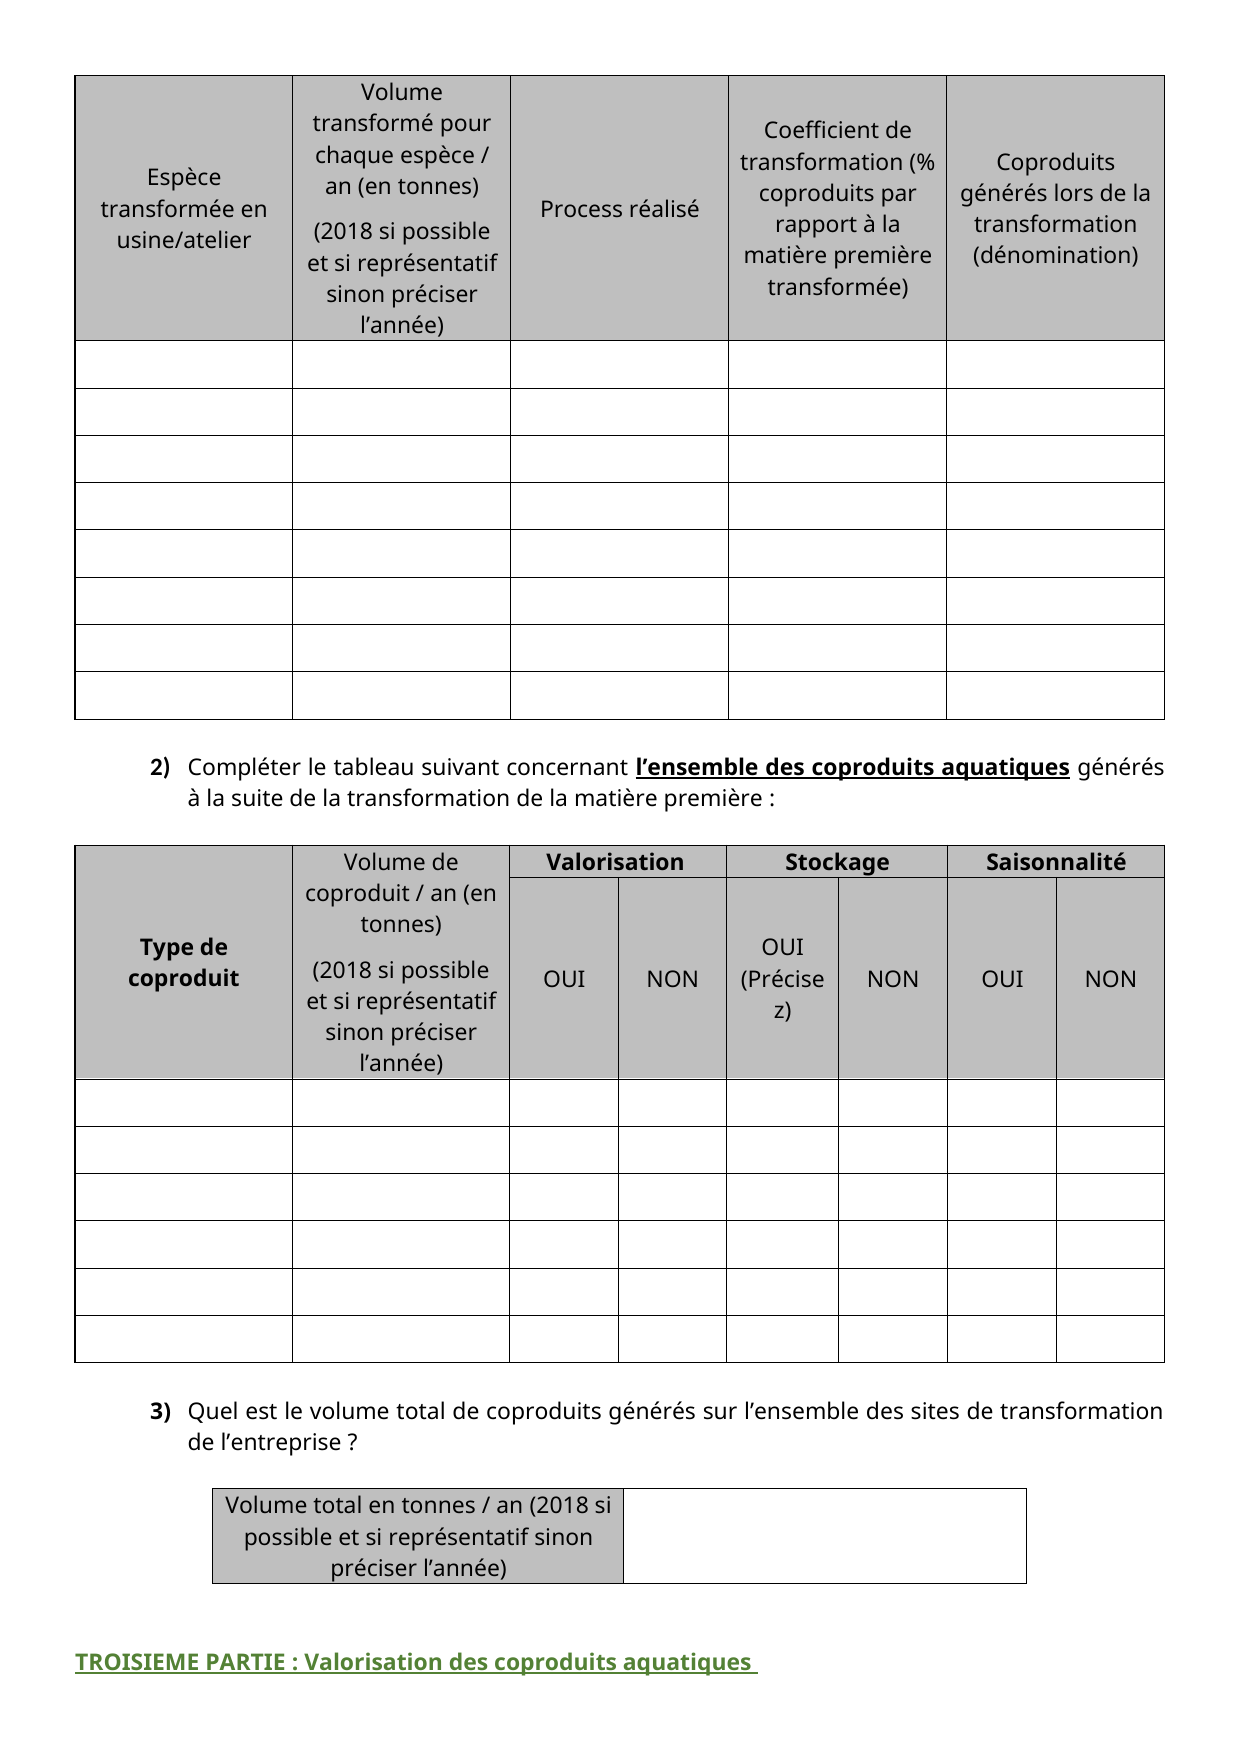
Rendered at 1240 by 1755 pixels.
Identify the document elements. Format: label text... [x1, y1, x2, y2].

table_cell [729, 530, 946, 577]
table_cell [511, 530, 728, 577]
table_cell [948, 1174, 1056, 1220]
table_cell [619, 1221, 726, 1268]
table_cell [293, 1269, 509, 1315]
table_cell [511, 341, 728, 387]
table_cell [619, 1080, 726, 1126]
table_cell [1057, 1316, 1164, 1362]
table_header Coproduits générés lors de la transformation (dénomination) [947, 76, 1164, 340]
table_cell [619, 1316, 726, 1362]
table_cell [293, 1174, 509, 1220]
table_cell [511, 436, 728, 482]
table_cell [948, 1269, 1056, 1315]
table_cell OUI [948, 878, 1056, 1078]
table_cell OUI (Précisez) [727, 878, 838, 1078]
table_cell [1057, 1127, 1164, 1173]
table_cell [948, 1080, 1056, 1126]
table_header Process réalisé [511, 76, 728, 340]
table_cell [948, 1221, 1056, 1268]
table_header Valorisation [510, 846, 726, 877]
table_cell [76, 530, 292, 577]
table_cell [76, 1174, 292, 1220]
text TROISIEME PARTIE : Valorisation des coproduits aquatiques [75, 1646, 1164, 1677]
table_cell [76, 341, 292, 387]
table_cell [947, 436, 1164, 482]
table_cell [293, 578, 510, 624]
list Compléter le tableau suivant concernant l’ensemble des coproduits aquatiques générés à la suite de la transformation de la matière première : [150, 751, 1164, 813]
table_cell [293, 530, 510, 577]
table_cell [510, 1316, 618, 1362]
table_cell [948, 1316, 1056, 1362]
table_cell [729, 436, 946, 482]
table_cell [76, 625, 292, 671]
table_cell [619, 1174, 726, 1220]
table_cell [839, 1269, 947, 1315]
table_cell [947, 483, 1164, 529]
table_cell [76, 1316, 292, 1362]
list Quel est le volume total de coproduits générés sur l’ensemble des sites de transformation de l’entreprise ? [150, 1394, 1164, 1457]
table_cell [510, 1269, 618, 1315]
table_cell [947, 530, 1164, 577]
table_cell [947, 672, 1164, 718]
table_cell [839, 1080, 947, 1126]
table_cell [729, 672, 946, 718]
table_cell [510, 1080, 618, 1126]
table_cell [76, 1080, 292, 1126]
table_cell [1057, 1221, 1164, 1268]
table_cell [947, 578, 1164, 624]
table_cell [839, 1221, 947, 1268]
table_header [624, 1489, 1026, 1583]
table_cell [511, 578, 728, 624]
table_cell [839, 1316, 947, 1362]
table_cell [727, 1269, 838, 1315]
table_cell [511, 483, 728, 529]
table_cell [293, 389, 510, 435]
table_cell [511, 625, 728, 671]
table_cell [729, 389, 946, 435]
table_header Espèce transformée en usine/atelier [76, 76, 292, 340]
table_cell [1057, 1080, 1164, 1126]
table_cell [293, 625, 510, 671]
table_cell [727, 1174, 838, 1220]
table_cell [293, 1080, 509, 1126]
table_cell [1057, 1269, 1164, 1315]
table_cell [293, 1127, 509, 1173]
table_header Volume de coproduit / an (en tonnes) (2018 si possible et si représentatif sinon préciser l’année) [293, 846, 509, 1078]
table_cell [729, 341, 946, 387]
table_cell [947, 389, 1164, 435]
table_cell [76, 578, 292, 624]
table_cell [76, 1221, 292, 1268]
table_cell [947, 341, 1164, 387]
table_cell [947, 625, 1164, 671]
table_header Stockage [727, 846, 947, 877]
table_cell [293, 341, 510, 387]
table_cell [839, 1127, 947, 1173]
table_header Type de coproduit [76, 846, 292, 1078]
table_cell [293, 1316, 509, 1362]
table_cell [619, 1127, 726, 1173]
table_header Saisonnalité [948, 846, 1164, 877]
table_cell [76, 389, 292, 435]
table_header Coefficient de transformation (% coproduits par rapport à la matière première transformée) [729, 76, 946, 340]
table_cell [839, 1174, 947, 1220]
table_cell [510, 1174, 618, 1220]
table_cell OUI [510, 878, 618, 1078]
table_cell [293, 483, 510, 529]
table_cell [510, 1127, 618, 1173]
table_cell [511, 389, 728, 435]
table_header Volume total en tonnes / an (2018 si possible et si représentatif sinon préciser l’année) [213, 1489, 623, 1583]
table_cell [1057, 1174, 1164, 1220]
table_cell [727, 1221, 838, 1268]
table_cell [727, 1316, 838, 1362]
table_cell [76, 1127, 292, 1173]
table_cell [727, 1080, 838, 1126]
table_cell [510, 1221, 618, 1268]
table_cell [727, 1127, 838, 1173]
table_cell [76, 483, 292, 529]
table_cell [729, 483, 946, 529]
table_header Volume transformé pour chaque espèce / an (en tonnes) (2018 si possible et si représentatif sinon préciser l’année) [293, 76, 510, 340]
table_cell [948, 1127, 1056, 1173]
table_cell [293, 436, 510, 482]
table_cell NON [619, 878, 726, 1078]
table_cell NON [1057, 878, 1164, 1078]
table_cell [76, 1269, 292, 1315]
table_cell [729, 625, 946, 671]
table_cell [619, 1269, 726, 1315]
table_cell NON [839, 878, 947, 1078]
table_cell [293, 1221, 509, 1268]
table_cell [76, 672, 292, 718]
table_cell [76, 436, 292, 482]
table_cell [511, 672, 728, 718]
table_cell [729, 578, 946, 624]
table_cell [293, 672, 510, 718]
